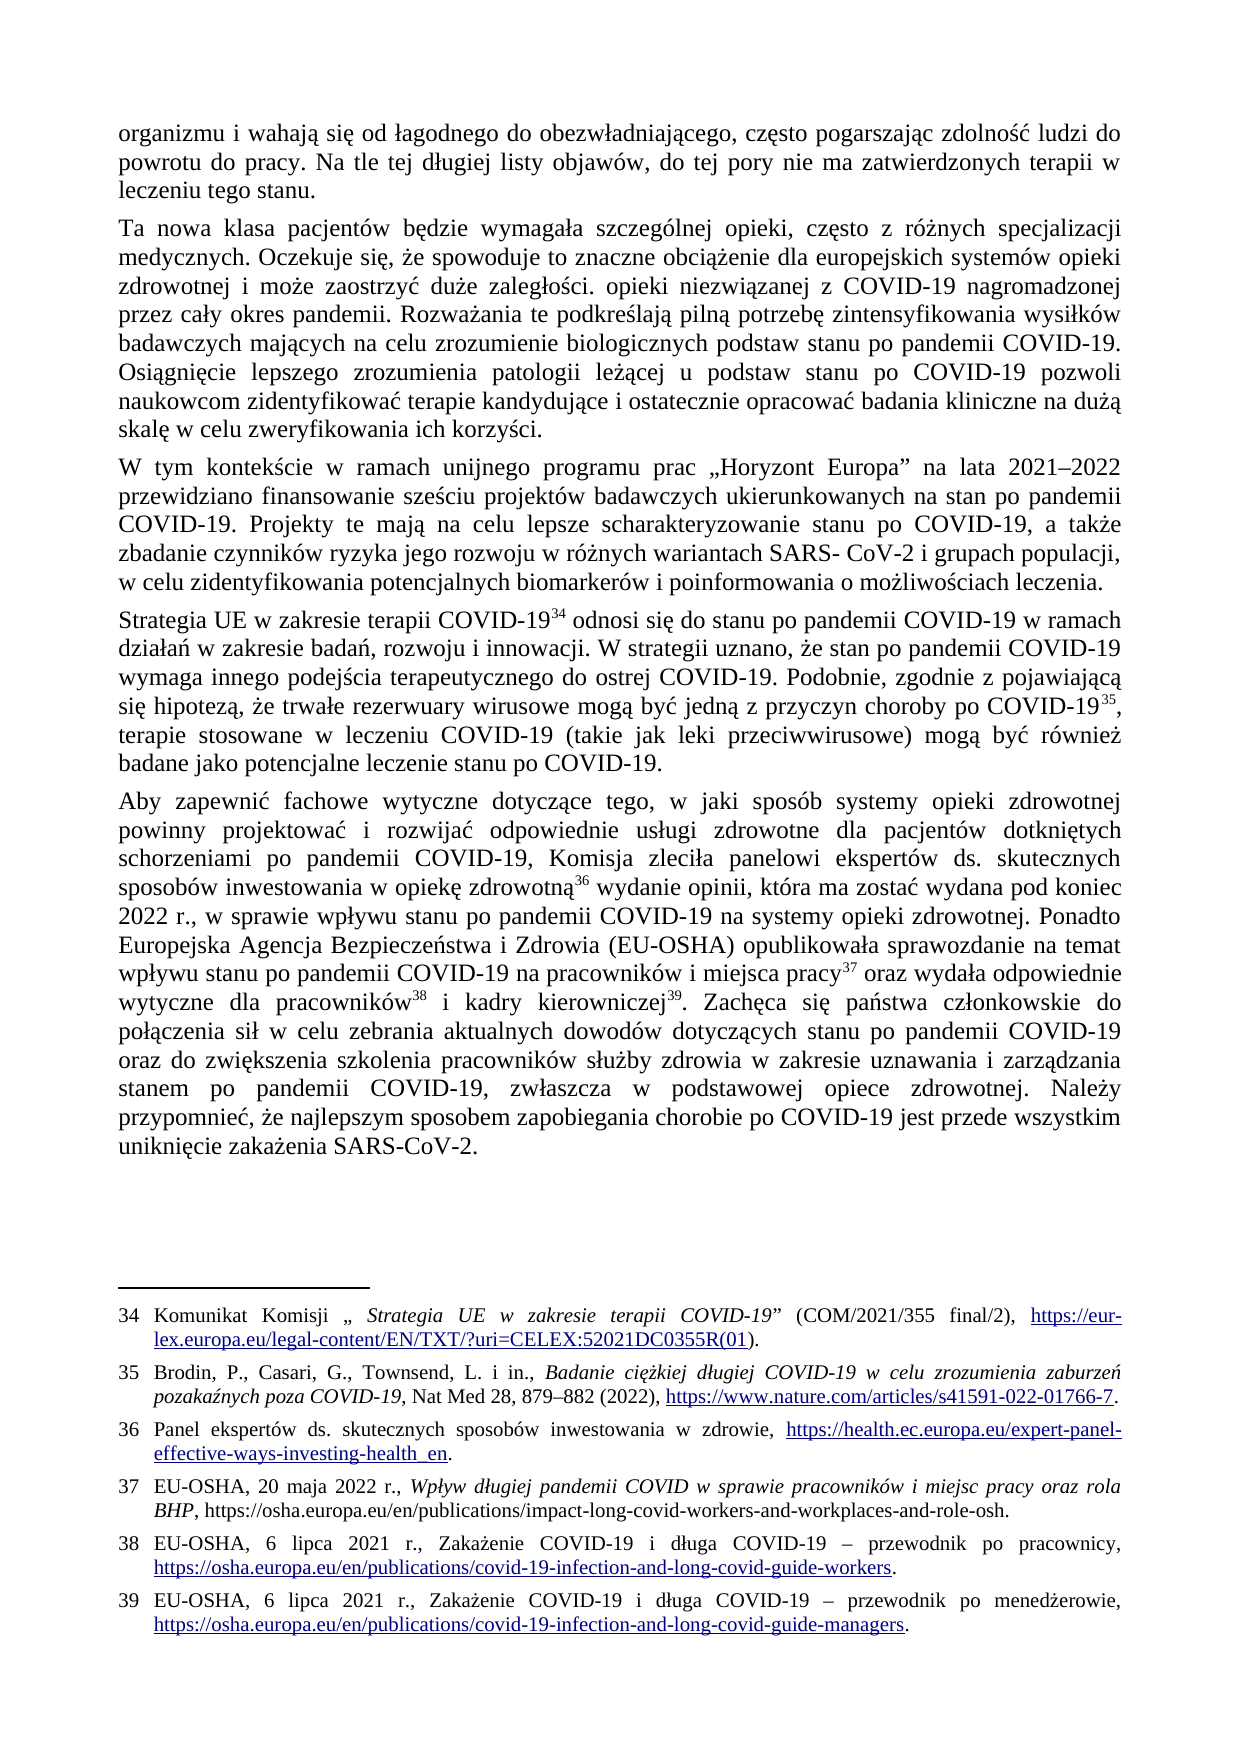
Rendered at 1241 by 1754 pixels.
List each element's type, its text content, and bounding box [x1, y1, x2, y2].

text EU-OSHA, 6 lipca 2021 r., Zakażenie COVID-19 i długa COVID-19 – przewodnik po menedżerowie, https://osha.europa.eu/en/publications/covid-19-infection-and-long-covid-guide-managers. [118, 1588, 1122, 1636]
text EU-OSHA, 20 maja 2022 r., Wpływ długiej pandemii COVID w sprawie pracowników i miejsc pracy oraz rola BHP, https://osha.europa.eu/en/publications/impact-long-covid-workers-and-workplaces-and-role-osh. [118, 1474, 1122, 1522]
text Aby zapewnić fachowe wytyczne dotyczące tego, w jaki sposób systemy opieki zdrowotnej powinny projektować i rozwijać odpowiednie usługi zdrowotne dla pacjentów dotkniętych schorzeniami po pandemii COVID-19, Komisja zleciła panelowi ekspertów ds. skutecznych sposobów inwestowania w opiekę zdrowotną wydanie opinii, która ma zostać wydana pod koniec 2022 r., w sprawie wpływu stanu po pandemii COVID-19 na systemy opieki zdrowotnej. Ponadto Europejska Agencja Bezpieczeństwa i Zdrowia (EU-OSHA) opublikowała sprawozdanie na temat wpływu stanu po pandemii COVID-19 na pracowników i miejsca pracy oraz wydała odpowiednie wytyczne dla pracowników i kadry kierowniczej. Zachęca się państwa członkowskie do połączenia sił w celu zebrania aktualnych dowodów dotyczących stanu po pandemii COVID-19 oraz do zwiększenia szkolenia pracowników służby zdrowia w zakresie uznawania i zarządzania stanem po pandemii COVID-19, zwłaszcza w podstawowej opiece zdrowotnej. Należy przypomnieć, że najlepszym sposobem zapobiegania chorobie po COVID-19 jest przede wszystkim uniknięcie zakażenia SARS-CoV-2. [118, 786, 1122, 1160]
text Komunikat Komisji „ Strategia UE w zakresie terapii COVID-19” (COM/2021/355 final/2), https://eur-lex.europa.eu/legal-content/EN/TXT/?uri=CELEX:52021DC0355R(01). [118, 1303, 1122, 1351]
text organizmu i wahają się od łagodnego do obezwładniającego, często pogarszając zdolność ludzi do powrotu do pracy. Na tle tej długiej listy objawów, do tej pory nie ma zatwierdzonych terapii w leczeniu tego stanu. [118, 118, 1122, 204]
text W tym kontekście w ramach unijnego programu prac „Horyzont Europa” na lata 2021–2022 przewidziano finansowanie sześciu projektów badawczych ukierunkowanych na stan po pandemii COVID-19. Projekty te mają na celu lepsze scharakteryzowanie stanu po COVID-19, a także zbadanie czynników ryzyka jego rozwoju w różnych wariantach SARS- CoV-2 i grupach populacji, w celu zidentyfikowania potencjalnych biomarkerów i poinformowania o możliwościach leczenia. [118, 452, 1122, 596]
text Ta nowa klasa pacjentów będzie wymagała szczególnej opieki, często z różnych specjalizacji medycznych. Oczekuje się, że spowoduje to znaczne obciążenie dla europejskich systemów opieki zdrowotnej i może zaostrzyć duże zaległości. opieki niezwiązanej z COVID-19 nagromadzonej przez cały okres pandemii. Rozważania te podkreślają pilną potrzebę zintensyfikowania wysiłków badawczych mających na celu zrozumienie biologicznych podstaw stanu po pandemii COVID-19. Osiągnięcie lepszego zrozumienia patologii leżącej u podstaw stanu po COVID-19 pozwoli naukowcom zidentyfikować terapie kandydujące i ostatecznie opracować badania kliniczne na dużą skalę w celu zweryfikowania ich korzyści. [118, 213, 1122, 443]
text Brodin, P., Casari, G., Townsend, L. i in., Badanie ciężkiej długiej COVID-19 w celu zrozumienia zaburzeń pozakaźnych poza COVID-19, Nat Med 28, 879–882 (2022), https://www.nature.com/articles/s41591-022-01766-7. [118, 1360, 1122, 1408]
text Strategia UE w zakresie terapii COVID-19 odnosi się do stanu po pandemii COVID-19 w ramach działań w zakresie badań, rozwoju i innowacji. W strategii uznano, że stan po pandemii COVID-19 wymaga innego podejścia terapeutycznego do ostrej COVID-19. Podobnie, zgodnie z pojawiającą się hipotezą, że trwałe rezerwuary wirusowe mogą być jedną z przyczyn choroby po COVID-19, terapie stosowane w leczeniu COVID-19 (takie jak leki przeciwwirusowe) mogą być również badane jako potencjalne leczenie stanu po COVID-19. [118, 605, 1122, 777]
text Panel ekspertów ds. skutecznych sposobów inwestowania w zdrowie, https://health.ec.europa.eu/expert-panel-effective-ways-investing-health_en. [118, 1417, 1122, 1465]
text EU-OSHA, 6 lipca 2021 r., Zakażenie COVID-19 i długa COVID-19 – przewodnik po pracownicy, https://osha.europa.eu/en/publications/covid-19-infection-and-long-covid-guide-workers. [118, 1531, 1122, 1579]
